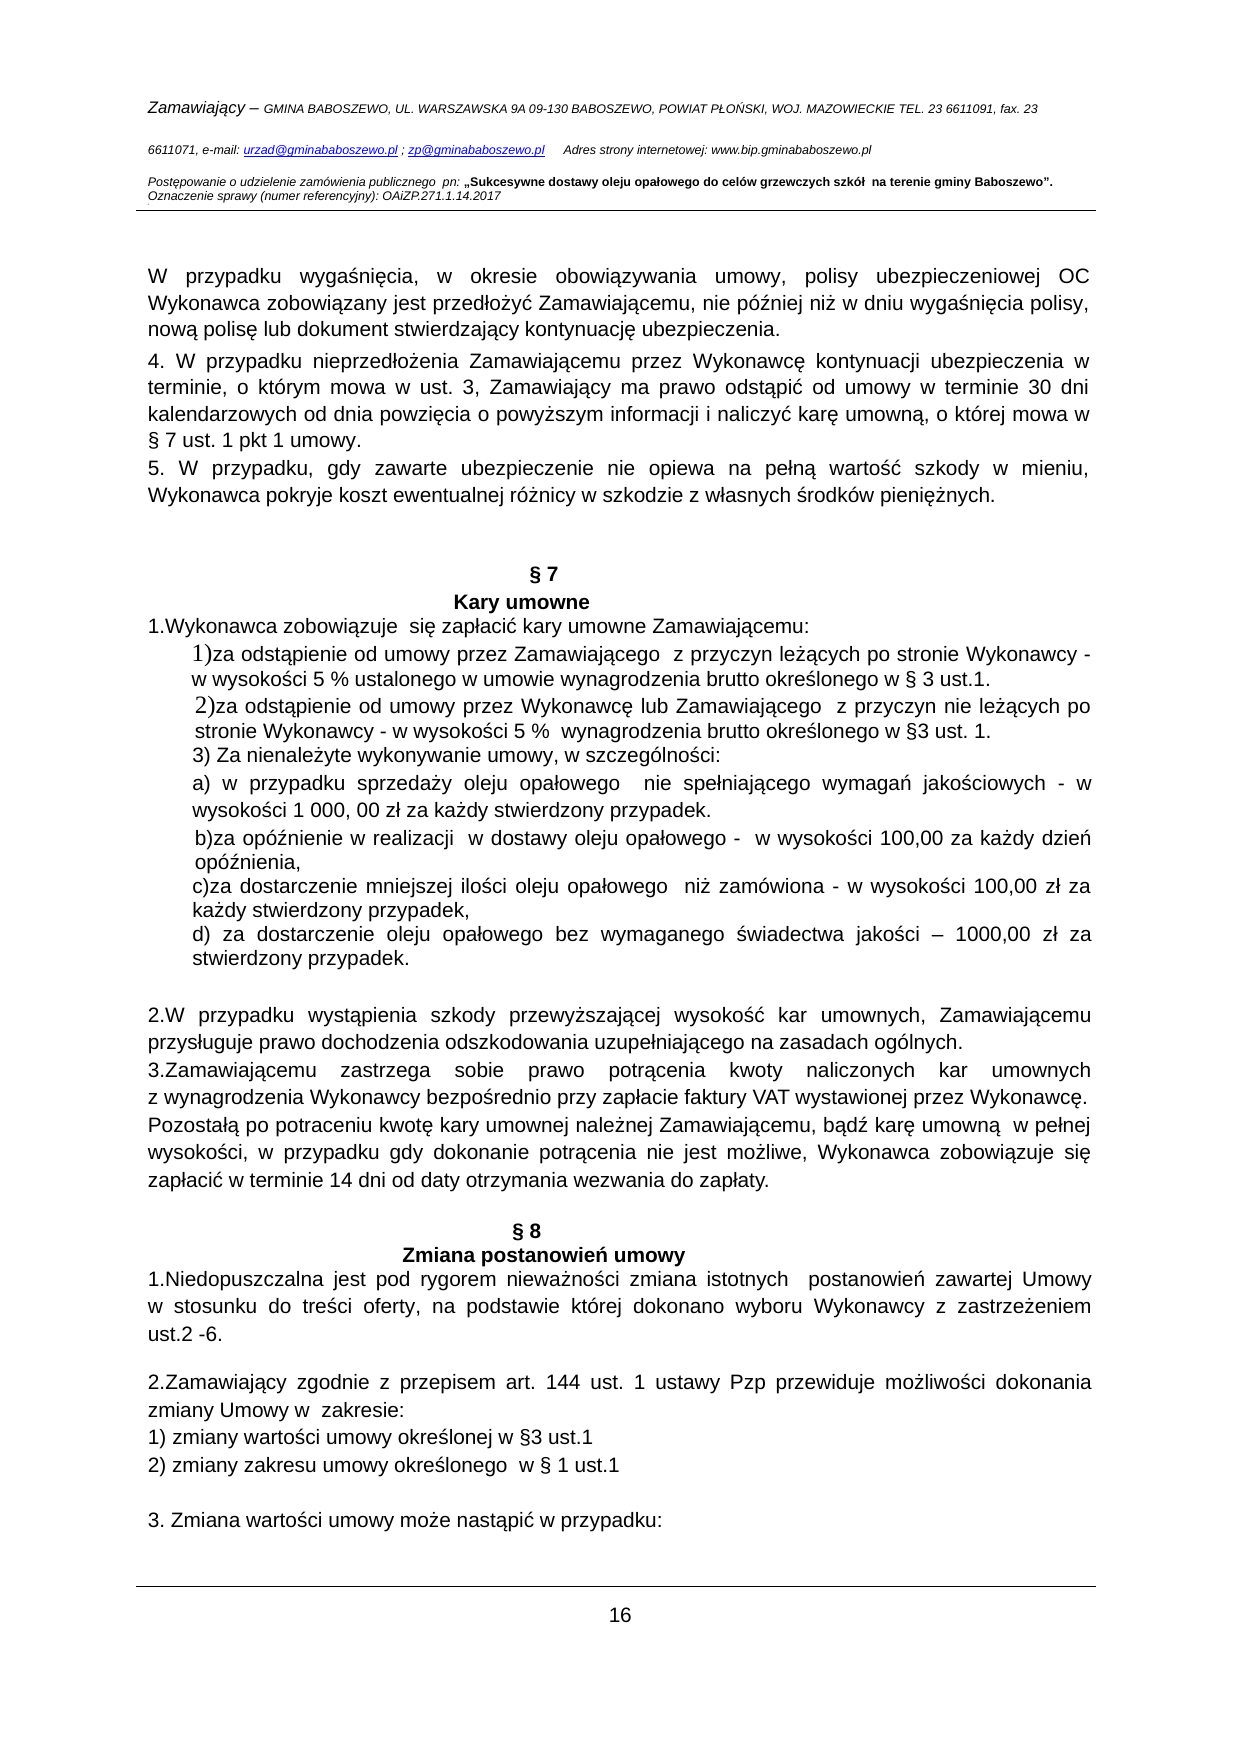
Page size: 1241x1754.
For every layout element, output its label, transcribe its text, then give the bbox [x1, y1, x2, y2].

text 3) Za nienależyte wykonywanie umowy, w szczególności: [192, 743, 1092, 767]
text 2.Zamawiający zgodnie z przepisem art. 144 ust. 1 ustawy Pzp przewiduje możliwości dokonania zmiany Umowy w zakresie: [148, 1370, 1092, 1422]
list za odstąpienie od umowy przez Wykonawcę lub Zamawiającego z przyczyn nie leżących po stronie Wykonawcy - w wysokości 5 % wynagrodzenia brutto określonego w §3 ust. 1. [194, 690, 1092, 743]
text 3.Zamawiającemu zastrzega sobie prawo potrącenia kwoty naliczonych kar umownych z wynagrodzenia Wykonawcy bezpośrednio przy zapłacie faktury VAT wystawionej przez Wykonawcę. [148, 1057, 1092, 1109]
list za odstąpienie od umowy przez Zamawiającego z przyczyn leżących po stronie Wykonawcy - w wysokości 5 % ustalonego w umowie wynagrodzenia brutto określonego w § 3 ust.1. [191, 638, 1092, 690]
text 1.Niedopuszczalna jest pod rygorem nieważności zmiana istotnych postanowień zawartej Umowy w stosunku do treści oferty, na podstawie której dokonano wyboru Wykonawcy z zastrzeżeniem ust.2 -6. [148, 1267, 1092, 1346]
text 3. Zmiana wartości umowy może nastąpić w przypadku: [148, 1508, 1092, 1532]
text 2.W przypadku wystąpienia szkody przewyższającej wysokość kar umownych, Zamawiającemu przysługuje prawo dochodzenia odszkodowania uzupełniającego na zasadach ogólnych. [148, 1002, 1092, 1054]
text Kary umowne [148, 590, 1092, 614]
text c)za dostarczenie mniejszej ilości oleju opałowego niż zamówiona - w wysokości 100,00 zł za każdy stwierdzony przypadek, [192, 873, 1092, 921]
text a) w przypadku sprzedaży oleju opałowego nie spełniającego wymagań jakościowych - w wysokości 1 000, 00 zł za każdy stwierdzony przypadek. [192, 771, 1092, 822]
text Zmiana postanowień umowy [148, 1243, 1092, 1267]
text d) za dostarczenie oleju opałowego bez wymaganego świadectwa jakości – 1000,00 zł za stwierdzony przypadek. [192, 921, 1092, 969]
text 4. W przypadku nieprzedłożenia Zamawiającemu przez Wykonawcę kontynuacji ubezpieczenia w terminie, o którym mowa w ust. 3, Zamawiający ma prawo odstąpić od umowy w terminie 30 dni kalendarzowych od dnia powzięcia o powyższym informacji i naliczyć karę umowną, o której mowa w § 7 ust. 1 pkt 1 umowy. [148, 349, 1090, 452]
text § 7 [148, 562, 1092, 586]
text 1.Wykonawca zobowiązuje się zapłacić kary umowne Zamawiającemu: [148, 614, 1090, 638]
text b)za opóźnienie w realizacji w dostawy oleju opałowego - w wysokości 100,00 za każdy dzień opóźnienia, [194, 826, 1092, 873]
text W przypadku wygaśnięcia, w okresie obowiązywania umowy, polisy ubezpieczeniowej OC Wykonawca zobowiązany jest przedłożyć Zamawiającemu, nie później niż w dniu wygaśnięcia polisy, nową polisę lub dokument stwierdzający kontynuację ubezpieczenia. [148, 264, 1090, 341]
text 5. W przypadku, gdy zawarte ubezpieczenie nie opiewa na pełną wartość szkody w mieniu, Wykonawca pokryje koszt ewentualnej różnicy w szkodzie z własnych środków pieniężnych. [148, 456, 1090, 506]
text 2) zmiany zakresu umowy określonego w § 1 ust.1 [148, 1453, 1092, 1477]
text Pozostałą po potraceniu kwotę kary umownej należnej Zamawiającemu, bądź karę umowną w pełnej wysokości, w przypadku gdy dokonanie potrącenia nie jest możliwe, Wykonawca zobowiązuje się zapłacić w terminie 14 dni od daty otrzymania wezwania do zapłaty. [148, 1112, 1092, 1191]
text 1) zmiany wartości umowy określonej w §3 ust.1 [148, 1425, 1092, 1449]
text § 8 [148, 1219, 1092, 1243]
